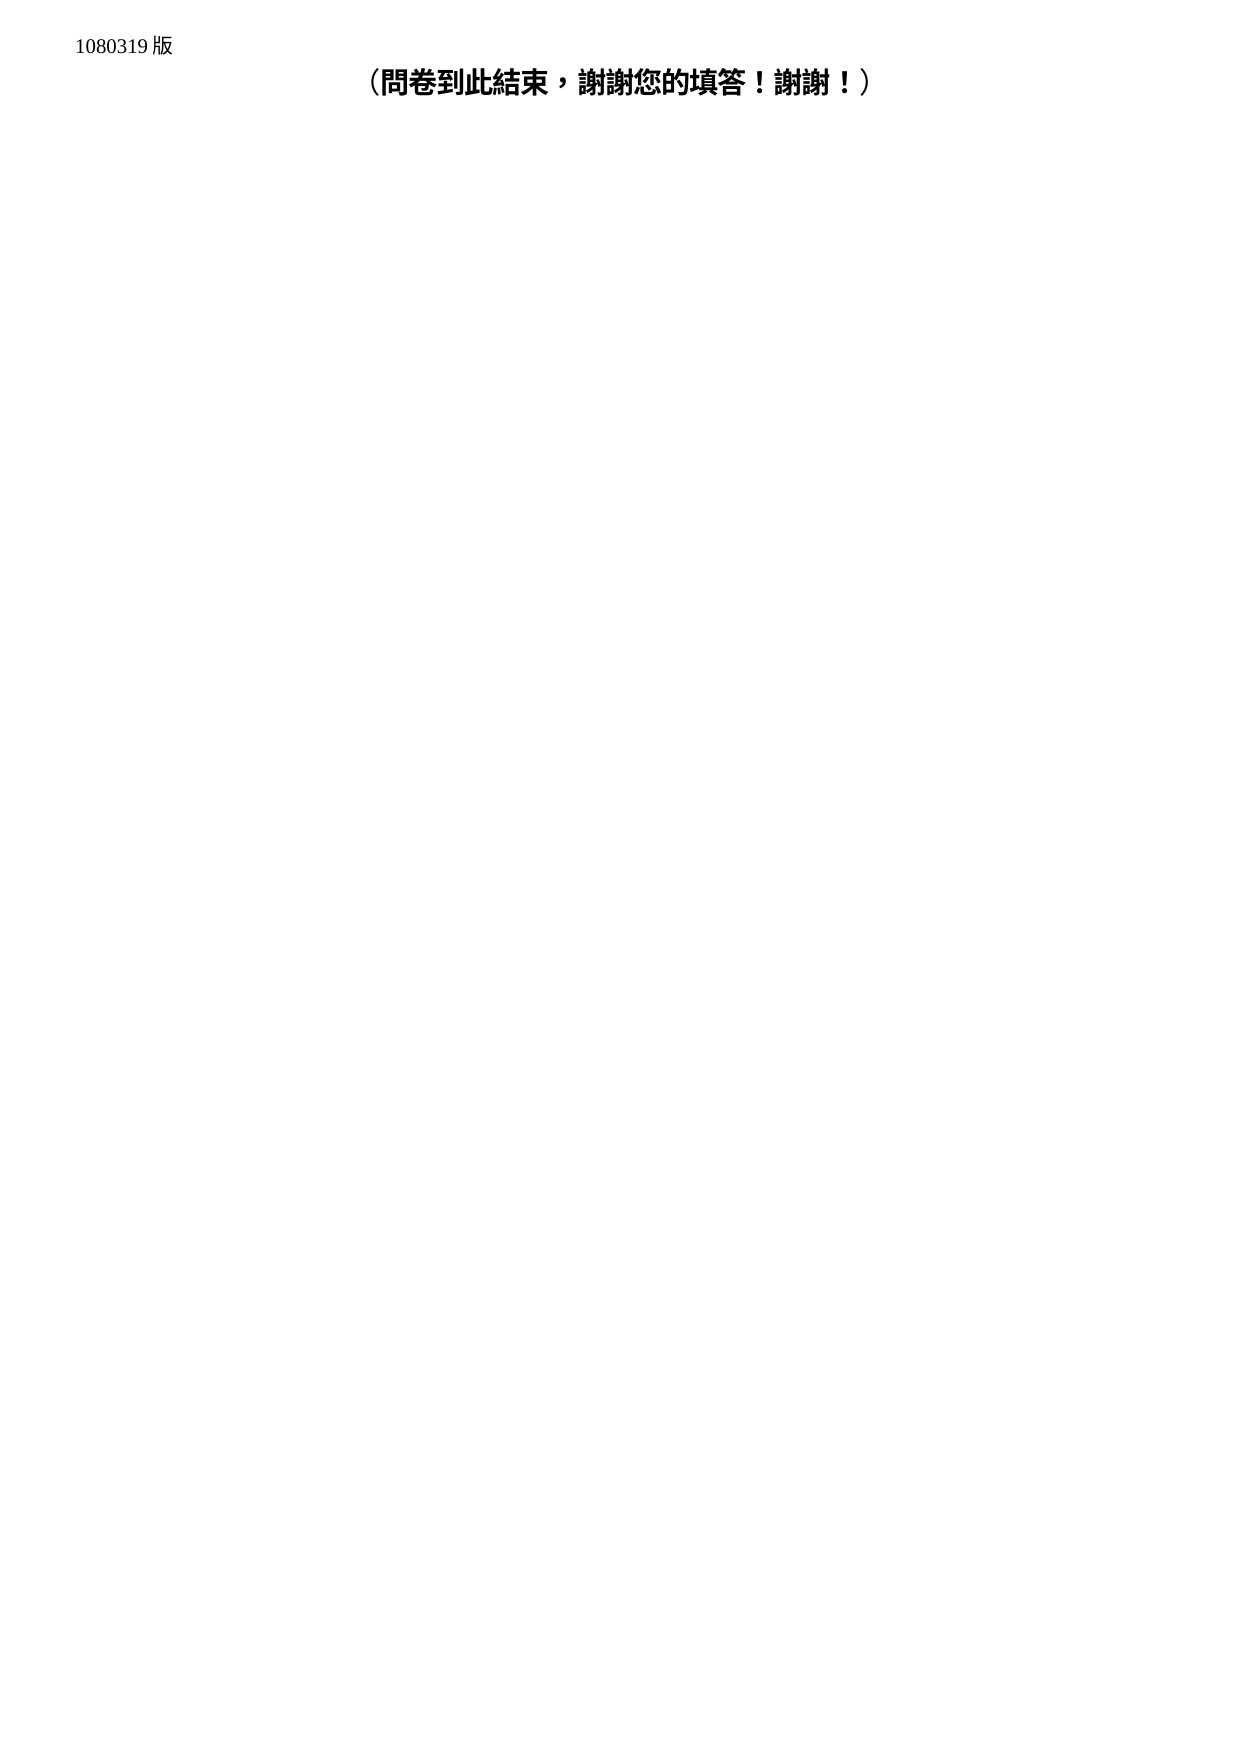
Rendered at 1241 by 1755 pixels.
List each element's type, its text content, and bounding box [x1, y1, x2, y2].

text （問卷到此結束，謝謝您的填答！謝謝！） [75, 60, 1165, 102]
